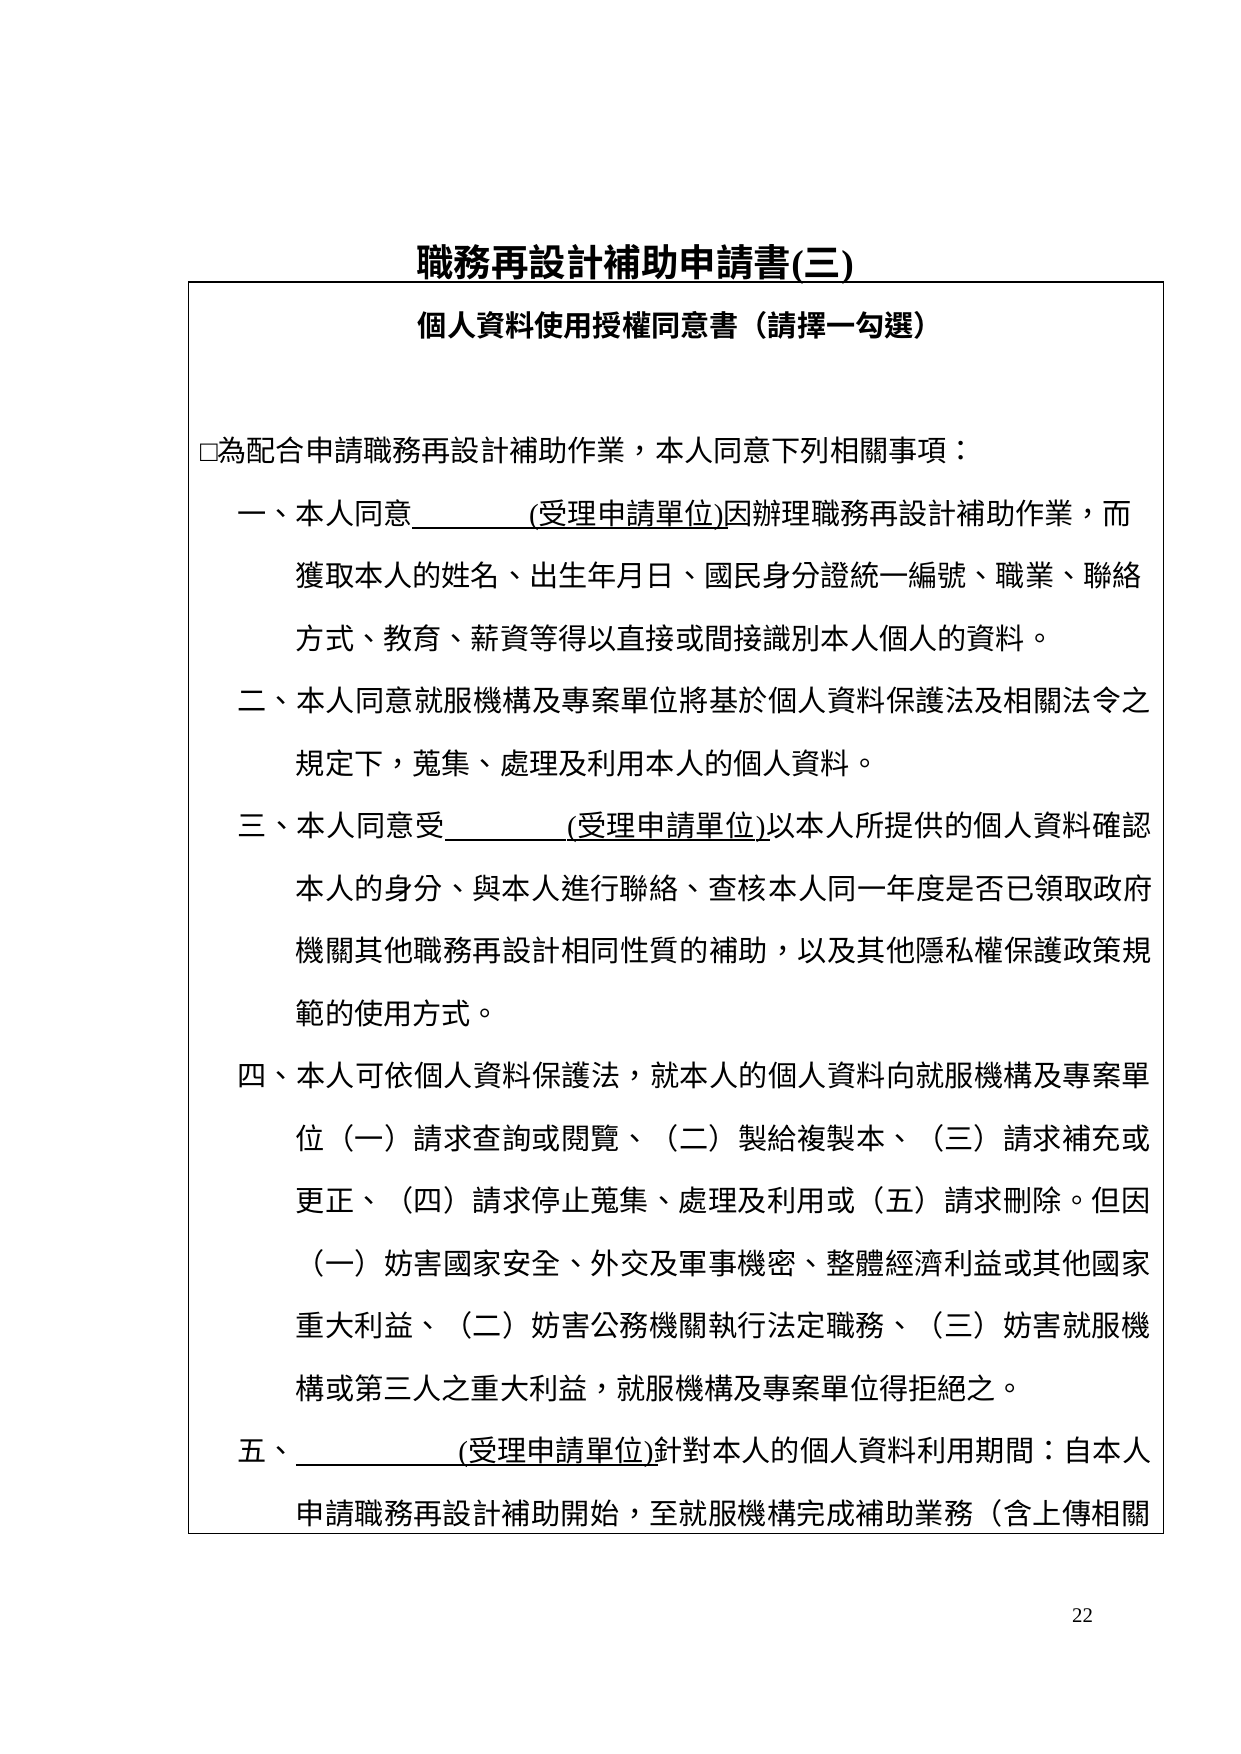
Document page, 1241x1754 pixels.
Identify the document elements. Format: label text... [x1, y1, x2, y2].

table_header 個人資料使用授權同意書（請擇一勾選） □為配合申請職務再設計補助作業，本人同意下列相關事項： 一、本人同意 (受理申請單位)因辦理職務再設計補助作業，而獲取本人的姓名、出生年月日、國民身分證統一編號、職業、聯絡方式、教育、薪資等得以直接或間接識別本人個人的資料。 二、本人同意就服機構及專案單位將基於個人資料保護法及相關法令之規定下，蒐集、處理及利用本人的個人資料。 三、本人同意受 (受理申請單位)以本人所提供的個人資料確認本人的身分、與本人進行聯絡、查核本人同一年度是否已領取政府機關其他職務再設計相同性質的補助，以及其他隱私權保護政策規範的使用方式。 四、本人可依個人資料保護法，就本人的個人資料向就服機構及專案單位（一）請求查詢或閱覽、（二）製給複製本、（三）請求補充或更正、（四）請求停止蒐集、處理及利用或（五）請求刪除。但因（一）妨害國家安全、外交及軍事機密、整體經濟利益或其他國家重大利益、（二）妨害公務機關執行法定職務、（三）妨害就服機構或第三人之重大利益，就服機構及專案單位得拒絕之。 五、 (受理申請單位)針對本人的個人資料利用期間：自本人申請職務再設計補助開始，至就服機構完成補助業務（含上傳相關 [189, 283, 1163, 1532]
text 職務再設計補助申請書(三) [177, 219, 1092, 281]
